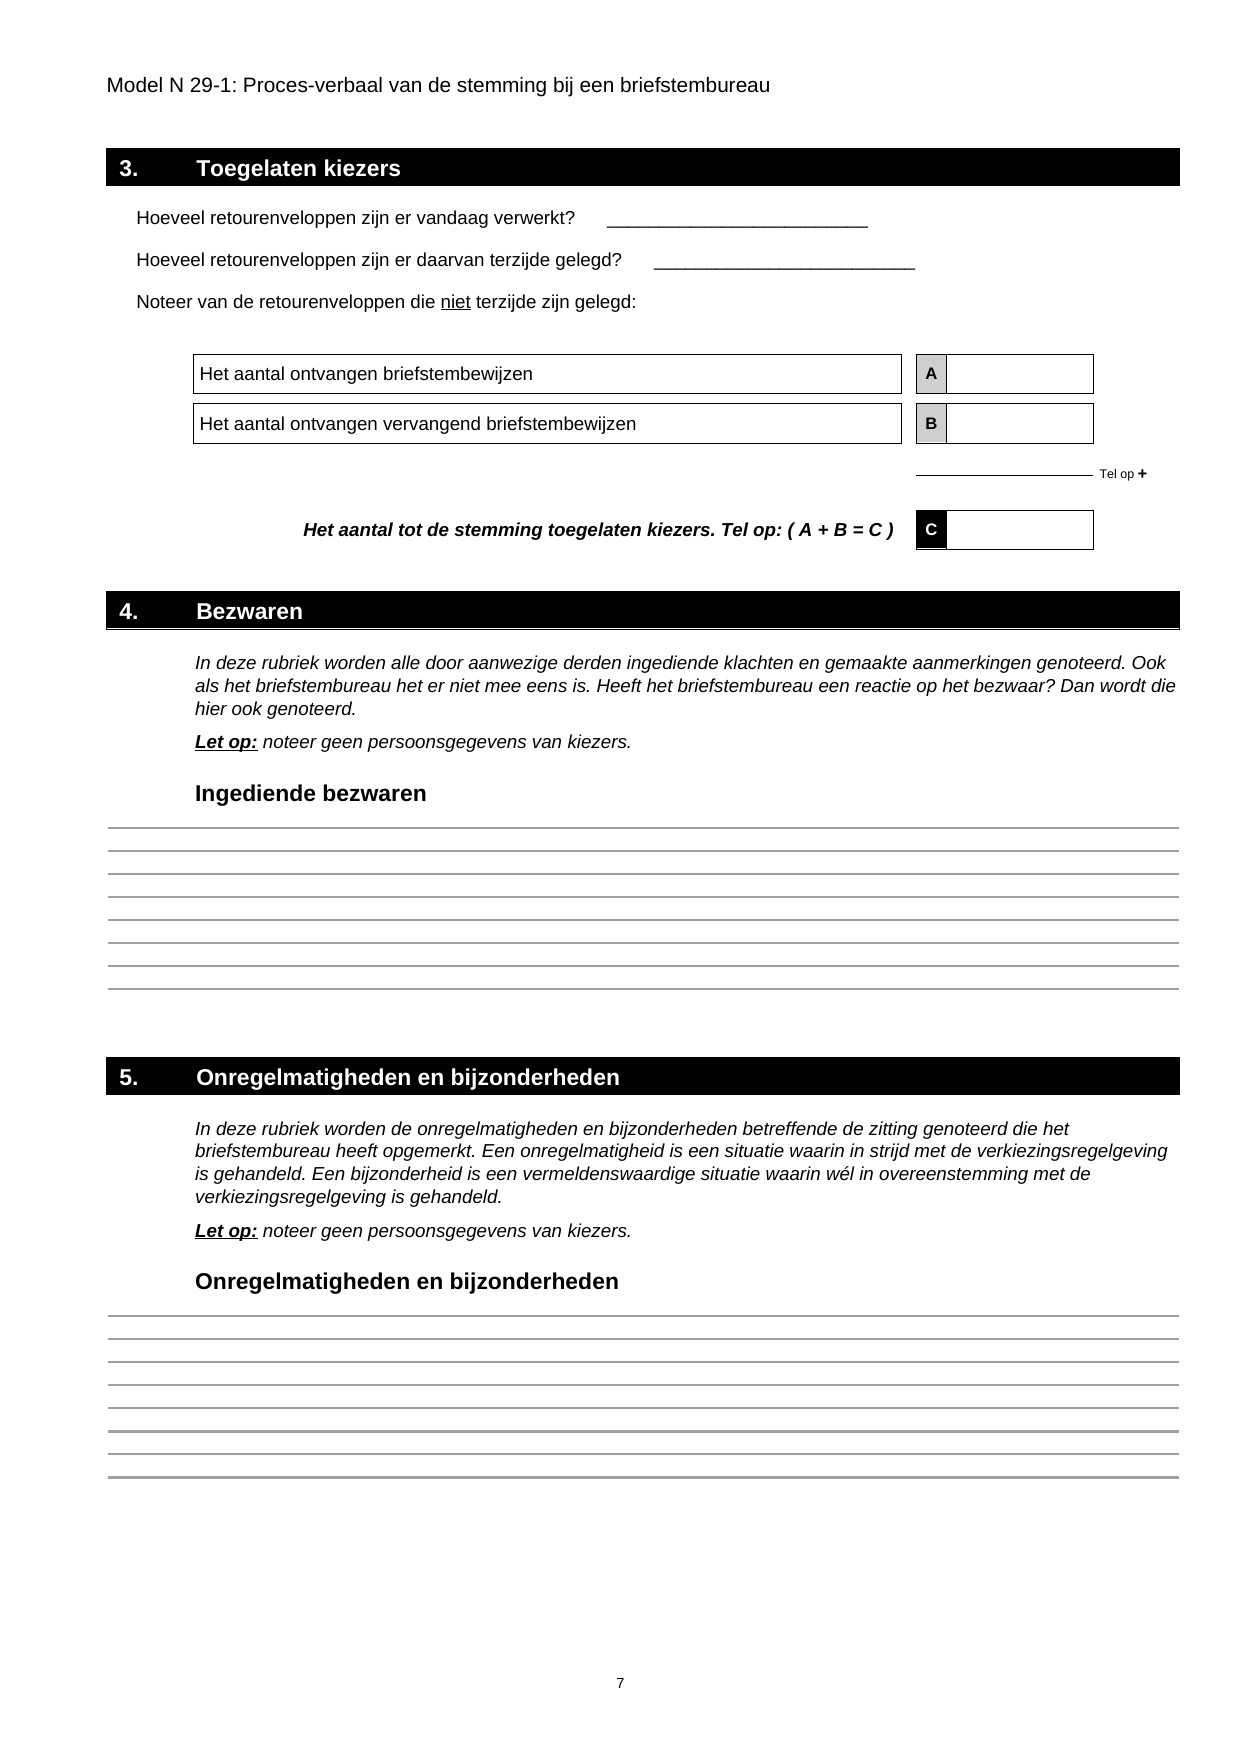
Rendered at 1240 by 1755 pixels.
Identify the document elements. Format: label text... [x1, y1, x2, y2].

table_header [947, 355, 1093, 393]
table_cell [108, 944, 1179, 965]
table_header [902, 511, 916, 548]
text Onregelmatigheden en bijzonderheden [195, 1265, 1181, 1294]
table_cell [108, 1433, 1179, 1453]
text Ingediende bezwaren [195, 777, 1181, 806]
table_header Het aantal ontvangen briefstembewijzen [194, 355, 901, 393]
table_cell [108, 1455, 1179, 1476]
table_cell [108, 852, 1179, 873]
table_cell [108, 1363, 1179, 1384]
text Let op: noteer geen persoonsgegevens van kiezers. [195, 732, 1181, 753]
text Tel op + [106, 464, 1147, 483]
table_cell [108, 1409, 1179, 1430]
table_cell [108, 1386, 1179, 1407]
text Noteer van de retourenveloppen die niet terzijde zijn gelegd: [136, 291, 1181, 312]
table_header [947, 404, 1093, 442]
table_header C [917, 511, 946, 548]
table_cell [108, 1340, 1179, 1361]
table_cell [108, 898, 1179, 919]
table_header Toegelaten kiezers [107, 149, 1179, 185]
table_header Het aantal ontvangen vervangend briefstembewijzen [194, 404, 901, 442]
table_header Het aantal tot de stemming toegelaten kiezers. Tel op: ( A + B = C ) [194, 511, 901, 548]
table_header Onregelmatigheden en bijzonderheden [107, 1058, 1179, 1094]
table_cell [108, 967, 1179, 988]
text Hoeveel retourenveloppen zijn er vandaag verwerkt? _________________________ [136, 207, 1181, 228]
table_cell [108, 875, 1179, 896]
table_header [108, 1317, 1179, 1338]
text In deze rubriek worden de onregelmatigheden en bijzonderheden betreffende de zitting genoteerd die het briefstembureau heeft opgemerkt. Een onregelmatigheid is een situatie waarin in strijd met de verkiezingsregelgeving is gehandeld. Een bijzonderheid is een vermeldenswaardige situatie waarin wél in overeenstemming met de verkiezingsregelgeving is gehandeld. [195, 1116, 1181, 1208]
table_header [108, 829, 1179, 850]
table_header A [917, 355, 946, 393]
table_cell [108, 921, 1179, 942]
table_header [947, 511, 1093, 548]
text In deze rubriek worden alle door aanwezige derden ingediende klachten en gemaakte aanmerkingen genoteerd. Ook als het briefstembureau het er niet mee eens is. Heeft het briefstembureau een reactie op het bezwaar? Dan wordt die hier ook genoteerd. [195, 651, 1181, 719]
table_header [902, 404, 916, 442]
table_header [902, 355, 916, 393]
text Let op: noteer geen persoonsgegevens van kiezers. [195, 1220, 1181, 1241]
table_header B [917, 404, 946, 442]
text Hoeveel retourenveloppen zijn er daarvan terzijde gelegd? _________________________ [136, 249, 1181, 270]
table_header Bezwaren [107, 593, 1179, 628]
